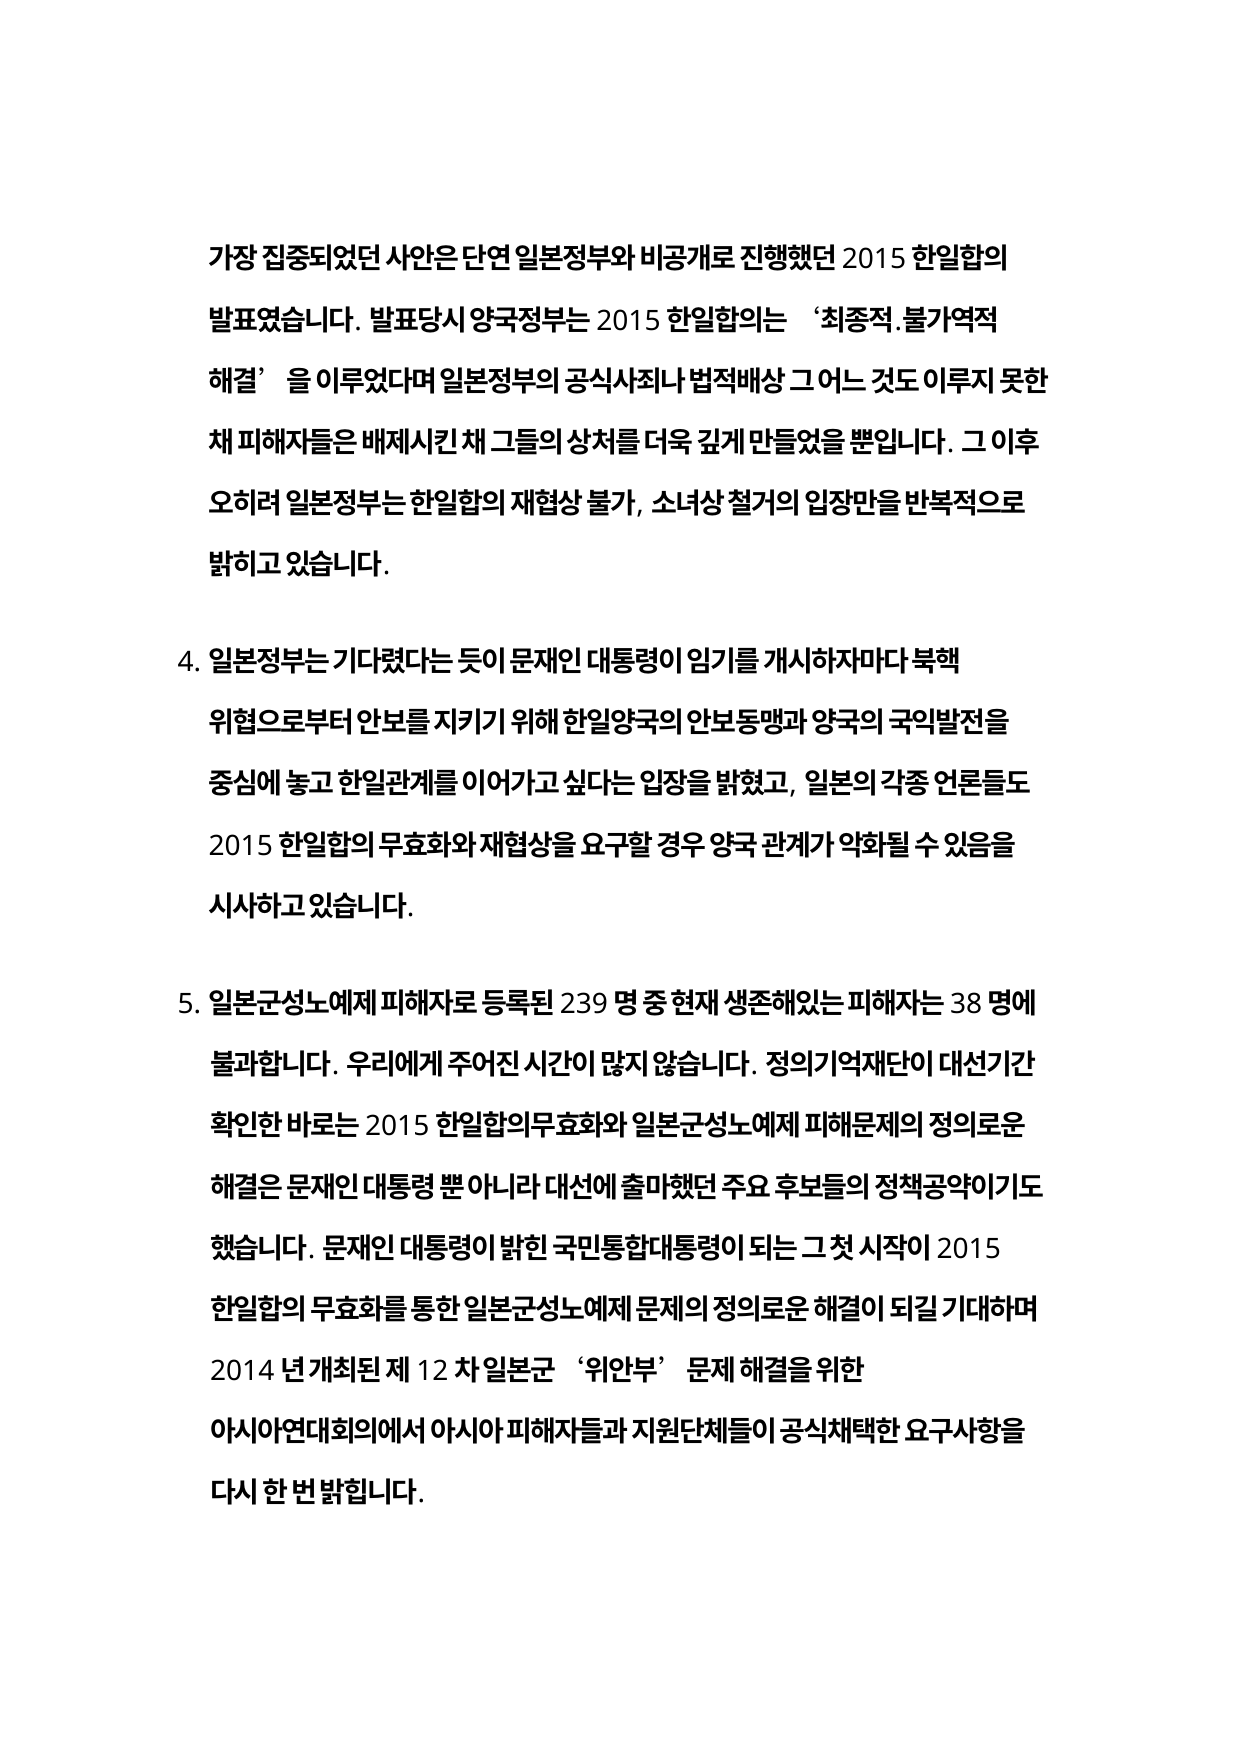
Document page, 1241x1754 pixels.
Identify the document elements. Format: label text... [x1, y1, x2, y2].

text 4. 일본정부는 기다렸다는 듯이 문재인 대통령이 임기를 개시하자마다 북핵 위협으로부터 안보를 지키기 위해 한일양국의 안보동맹과 양국의 국익발전을 중심에 놓고 한일관계를 이어가고 싶다는 입장을 밝혔고, 일본의 각종 언론들도 2015한일합의 무효화와 재협상을 요구할 경우 양국 관계가 악화될 수 있음을 시사하고 있습니다. [177, 639, 1063, 924]
text 5. 일본군성노예제 피해자로 등록된 239명 중 현재 생존해있는 피해자는 38명에 불과합니다. 우리에게 주어진 시간이 많지 않습니다. 정의기억재단이 대선기간 확인한 바로는 2015한일합의무효화와 일본군성노예제 피해문제의 정의로운 해결은 문재인 대통령 뿐 아니라 대선에 출마했던 주요 후보들의 정책공약이기도 했습니다. 문재인 대통령이 밝힌 국민통합대통령이 되는 그 첫 시작이 2015한일합의 무효화를 통한 일본군성노예제 문제의 정의로운 해결이 되길 기대하며 2014년 개최된 제12차 일본군‘위안부’문제 해결을 위한 아시아연대회의에서 아시아 피해자들과 지원단체들이 공식채택한 요구사항을 다시 한 번 밝힙니다. [177, 981, 1063, 1511]
text 가장 집중되었던 사안은 단연 일본정부와 비공개로 진행했던 2015한일합의 발표였습니다. 발표당시 양국정부는 2015한일합의는 ‘최종적.불가역적 해결’을 이루었다며 일본정부의 공식사죄나 법적배상 그 어느 것도 이루지 못한 채 피해자들은 배제시킨 채 그들의 상처를 더욱 깊게 만들었을 뿐입니다. 그 이후 오히려 일본정부는 한일합의 재협상 불가, 소녀상 철거의 입장만을 반복적으로 밝히고 있습니다. [177, 236, 1063, 583]
